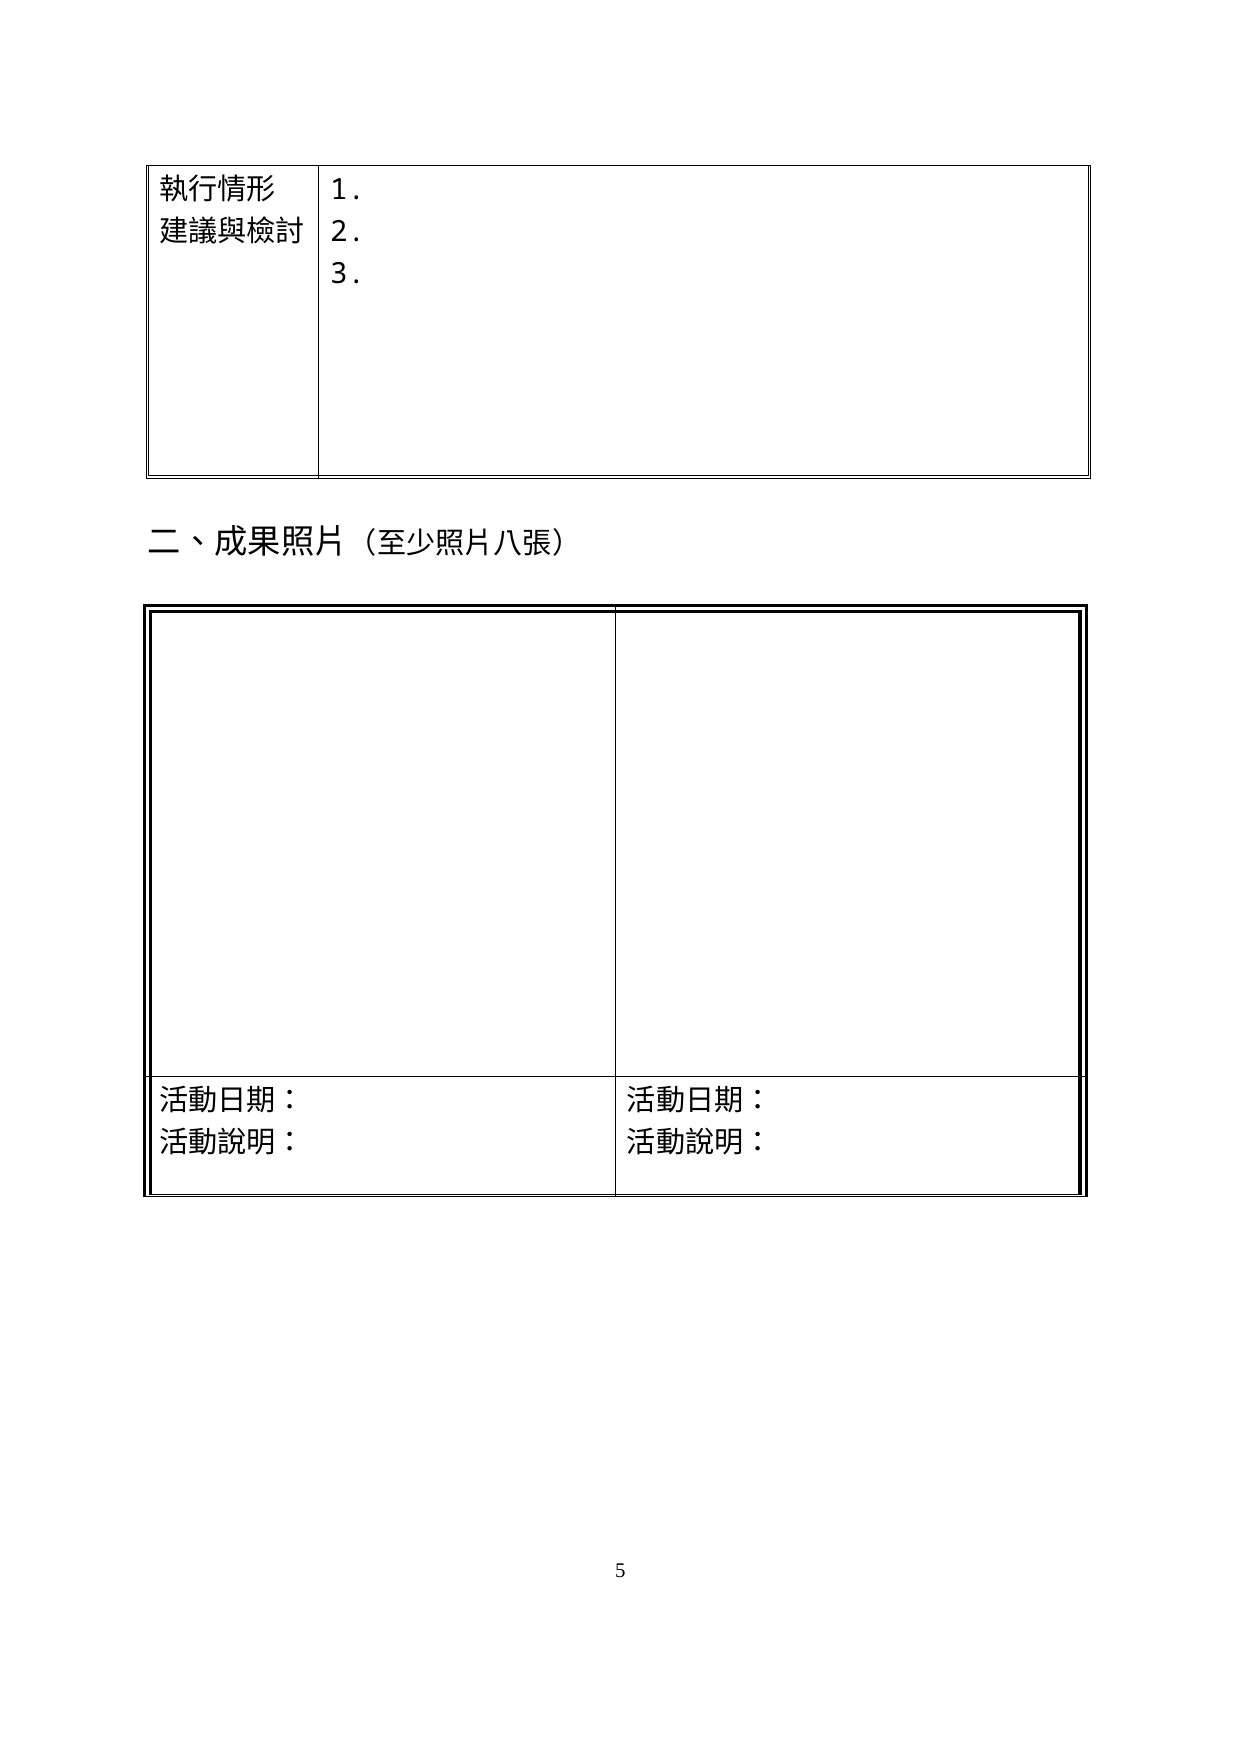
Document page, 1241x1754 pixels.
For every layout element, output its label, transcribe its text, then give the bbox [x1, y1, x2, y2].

table_cell 活動日期： 活動說明： [152, 1077, 615, 1194]
table_header [616, 613, 1078, 1076]
table_header [616, 607, 1083, 1076]
table_cell 1. 2. 3. [319, 166, 1088, 475]
table_header [148, 607, 615, 1076]
table_cell 活動日期： 活動說明： [616, 1077, 1078, 1194]
table_cell 執行情形 建議與檢討 [149, 166, 318, 475]
text 二、成果照片（至少照片八張） [148, 520, 1122, 562]
table_header [152, 613, 615, 1076]
